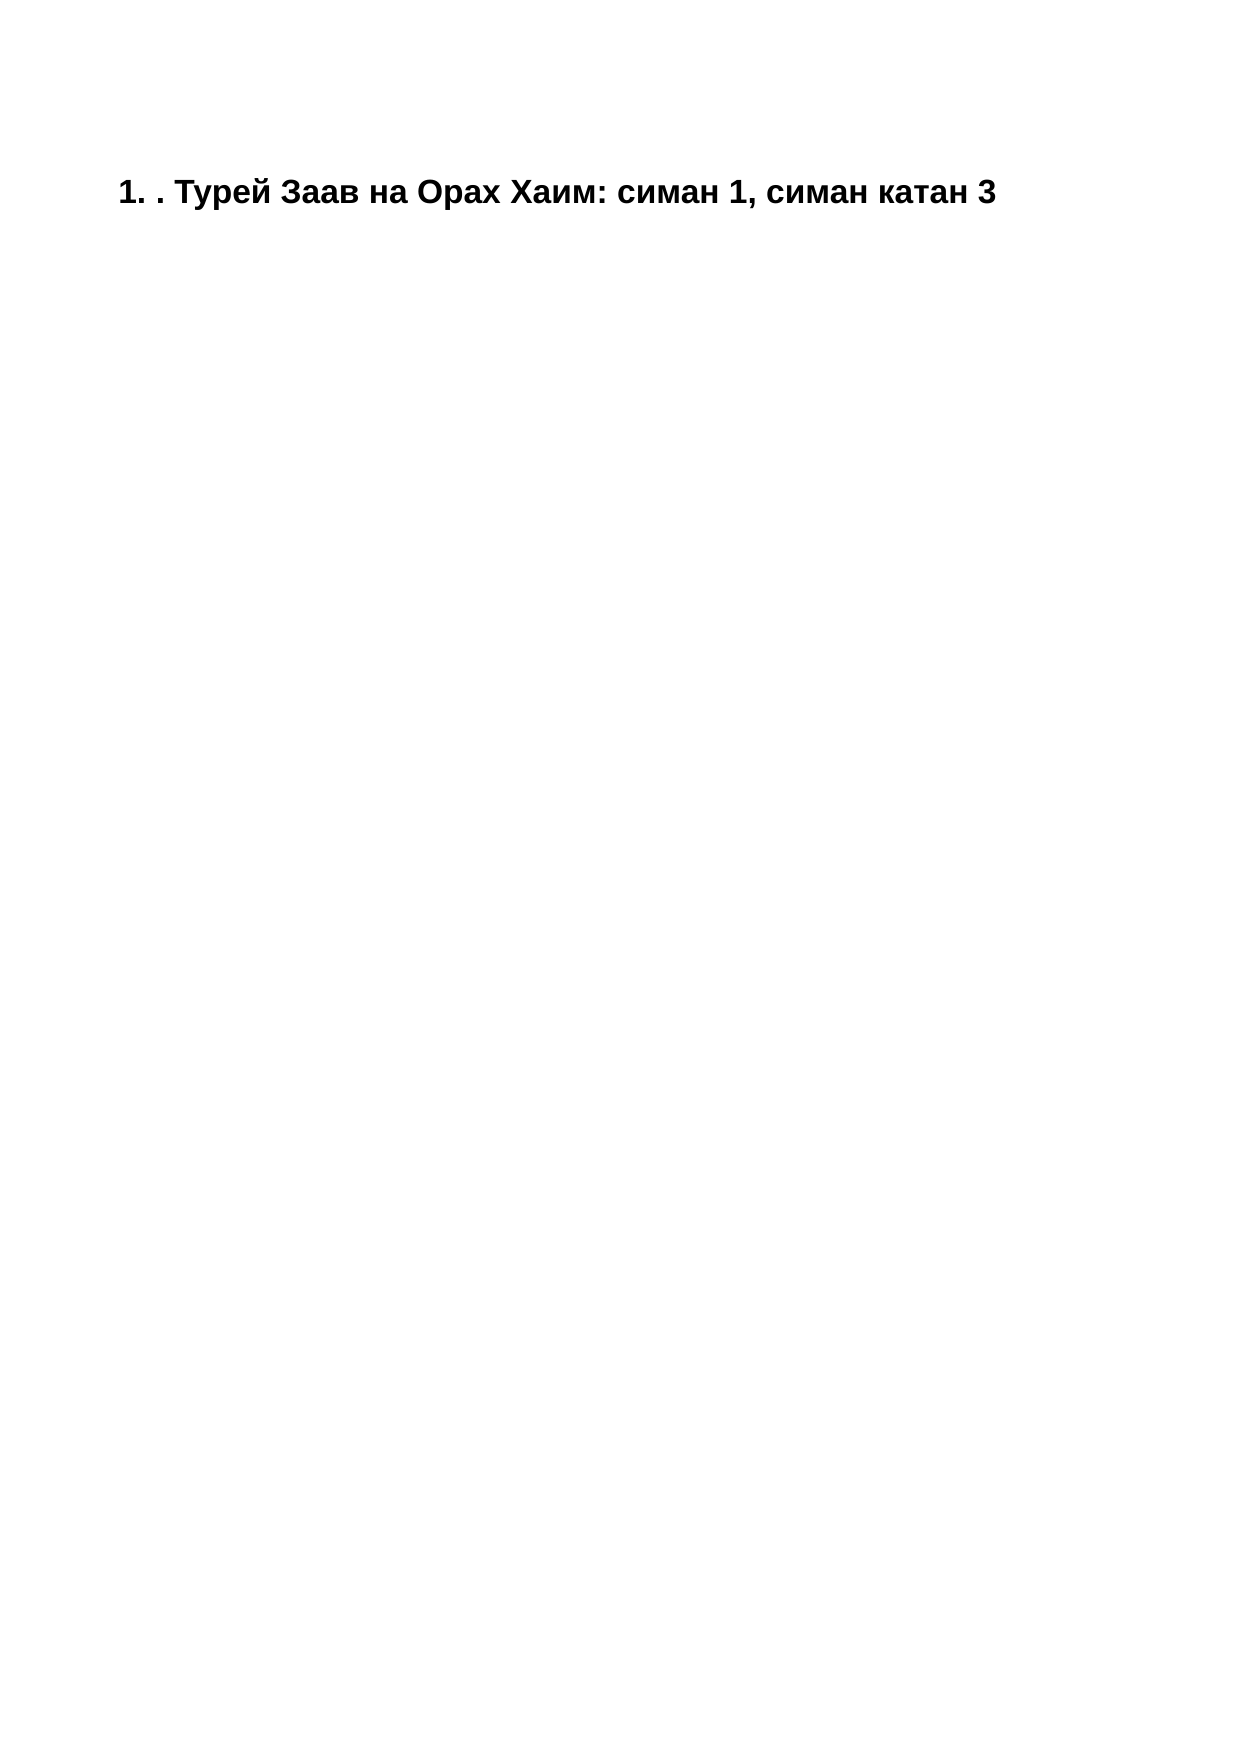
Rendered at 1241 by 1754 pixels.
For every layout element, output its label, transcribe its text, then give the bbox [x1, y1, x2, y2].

subtitle . Турей Заав на Орах Хаим: симан 1, симан катан 3 [118, 147, 1122, 176]
